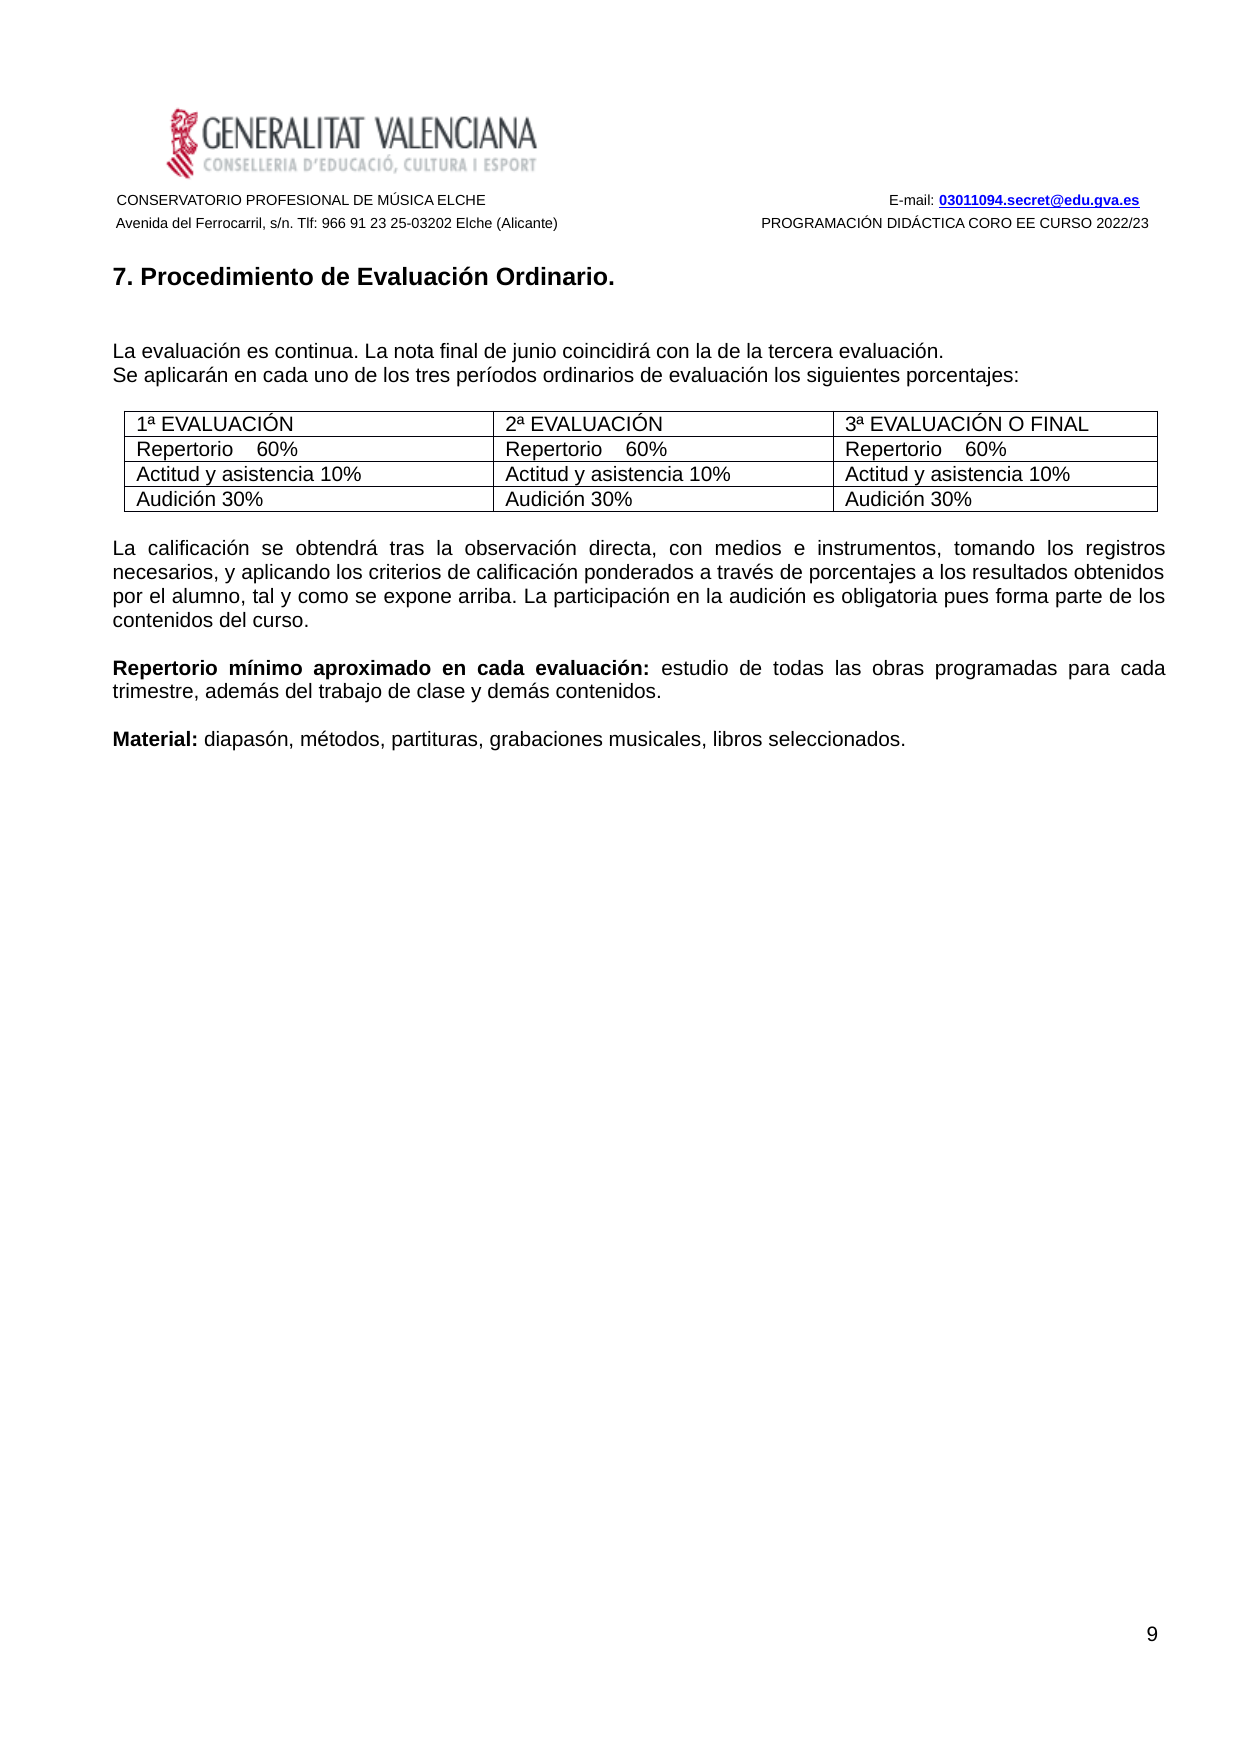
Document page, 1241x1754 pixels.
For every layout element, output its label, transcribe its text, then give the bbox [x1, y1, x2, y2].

table_header 1ª EVALUACIÓN [125, 412, 493, 436]
table_cell Actitud y asistencia 10% [125, 462, 493, 486]
table_header 3ª EVALUACIÓN O FINAL [834, 412, 1157, 436]
text Se aplicarán en cada uno de los tres períodos ordinarios de evaluación los siguientes porcentajes: [112, 363, 1167, 387]
text Material: diapasón, métodos, partituras, grabaciones musicales, libros seleccionados. [112, 727, 1167, 751]
table_cell Repertorio 60% [125, 437, 493, 461]
table_cell Repertorio 60% [834, 437, 1157, 461]
text La evaluación es continua. La nota final de junio coincidirá con la de la tercera evaluación. [112, 339, 1167, 363]
table_cell Actitud y asistencia 10% [494, 462, 833, 486]
text Repertorio mínimo aproximado en cada evaluación: estudio de todas las obras programadas para cada trimestre, además del trabajo de clase y demás contenidos. [112, 655, 1167, 703]
table_cell Actitud y asistencia 10% [834, 462, 1157, 486]
table_cell Audición 30% [125, 487, 493, 511]
table_cell Audición 30% [834, 487, 1157, 511]
text 7. Procedimiento de Evaluación Ordinario. [112, 262, 1167, 291]
table_cell Audición 30% [494, 487, 833, 511]
text La calificación se obtendrá tras la observación directa, con medios e instrumentos, tomando los registros necesarios, y aplicando los criterios de calificación ponderados a través de porcentajes a los resultados obtenidos por el alumno, tal y como se expone arriba. La participación en la audición es obligatoria pues forma parte de los contenidos del curso. [112, 536, 1167, 631]
table_header 2ª EVALUACIÓN [494, 412, 833, 436]
table_cell Repertorio 60% [494, 437, 833, 461]
